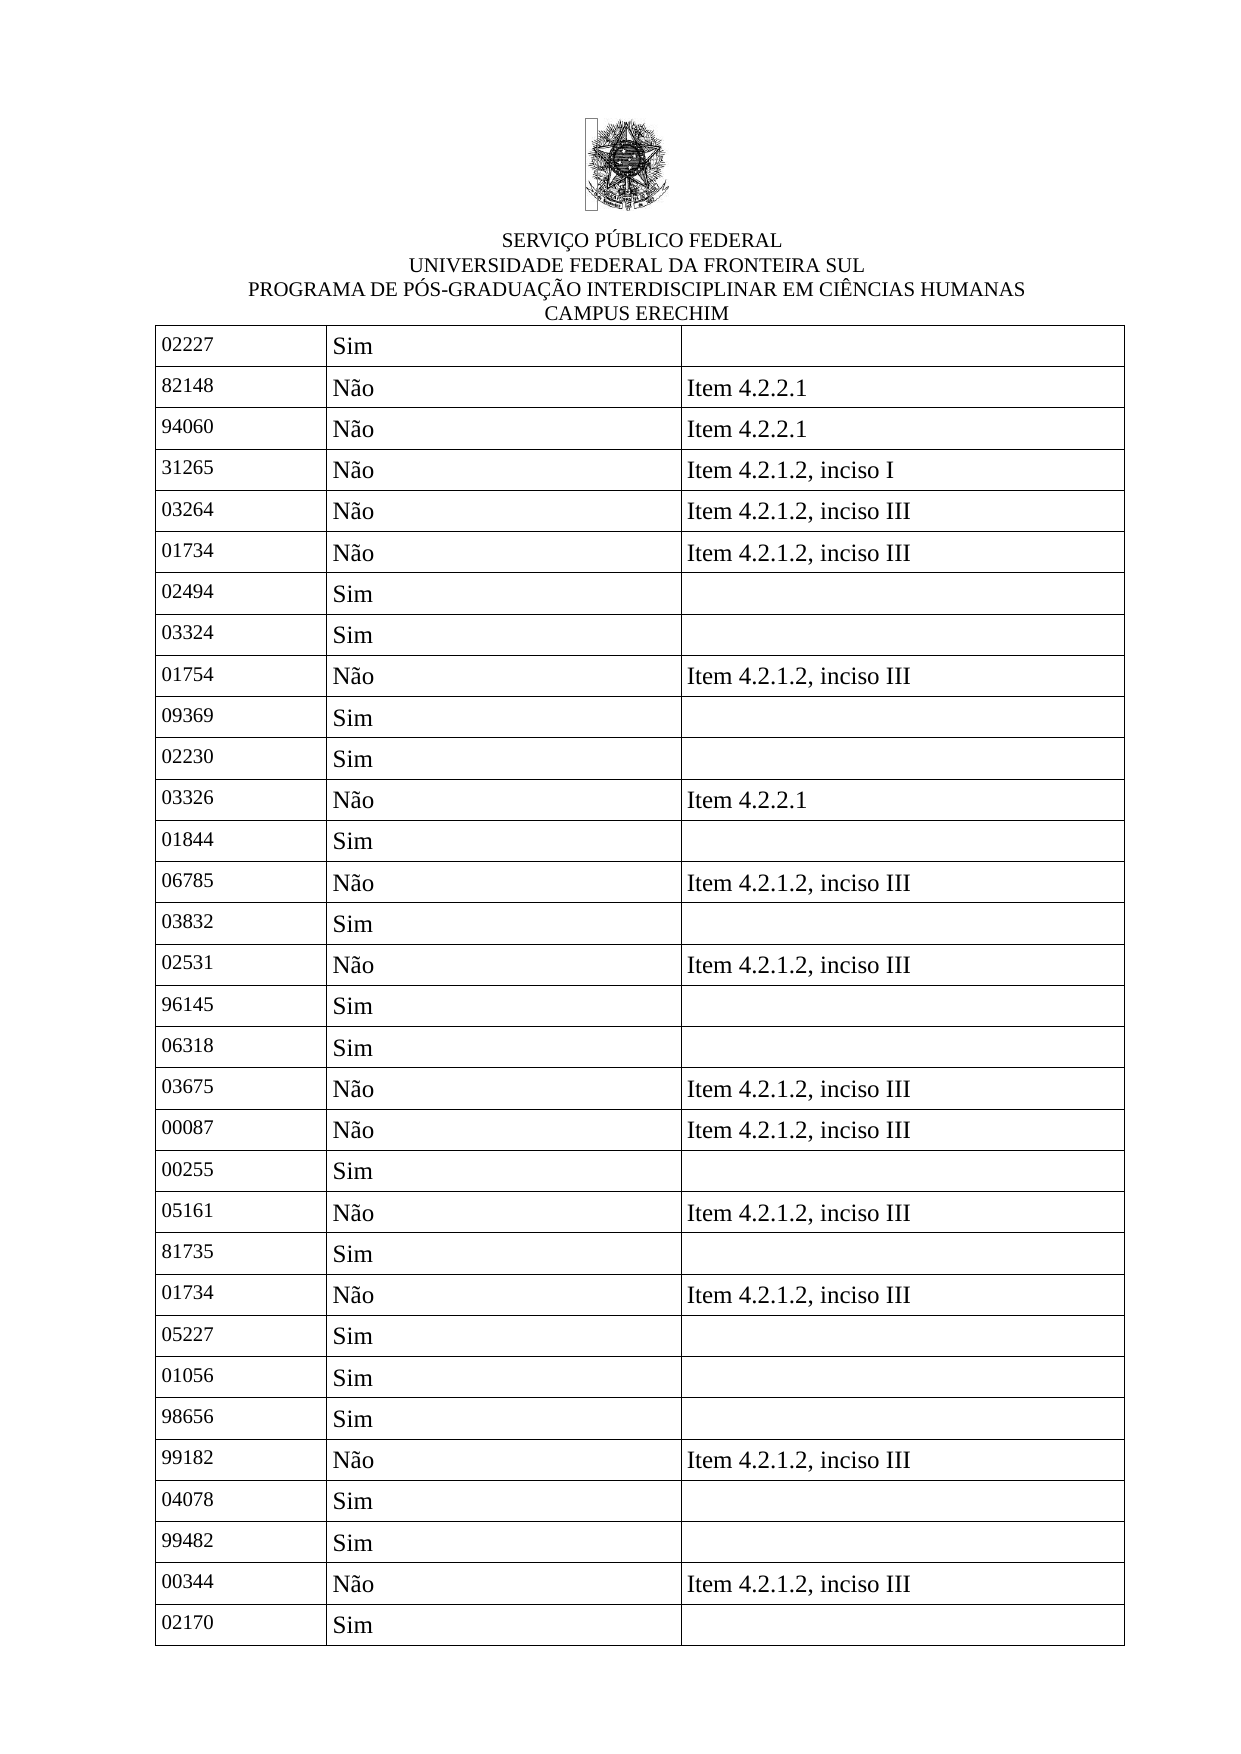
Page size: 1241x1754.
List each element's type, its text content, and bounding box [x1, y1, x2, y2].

table_cell [682, 1151, 1124, 1191]
table_cell Item 4.2.2.1 [682, 780, 1124, 820]
table_cell [682, 903, 1124, 943]
table_cell 01844 [156, 821, 326, 861]
table_cell 31265 [156, 450, 326, 490]
table_cell 02531 [156, 945, 326, 985]
table_cell 99482 [156, 1522, 326, 1562]
table_cell Não [327, 532, 681, 572]
table_cell Não [327, 367, 681, 407]
table_cell 01734 [156, 532, 326, 572]
table_cell Sim [327, 1027, 681, 1067]
table_cell 03326 [156, 780, 326, 820]
table_cell [682, 697, 1124, 737]
table_cell Sim [327, 697, 681, 737]
table_cell Item 4.2.1.2, inciso III [682, 532, 1124, 572]
table_cell 02227 [156, 326, 326, 366]
table_cell Sim [327, 1481, 681, 1521]
table_cell [682, 1027, 1124, 1067]
table_cell Não [327, 491, 681, 531]
table_cell [682, 986, 1124, 1026]
table_cell Item 4.2.1.2, inciso III [682, 862, 1124, 902]
table_cell 00344 [156, 1563, 326, 1603]
table_cell [682, 615, 1124, 655]
table_cell [682, 573, 1124, 613]
table_cell Item 4.2.1.2, inciso III [682, 491, 1124, 531]
table_cell Item 4.2.1.2, inciso III [682, 656, 1124, 696]
table_cell 03264 [156, 491, 326, 531]
table_cell Item 4.2.1.2, inciso III [682, 1192, 1124, 1232]
table_cell [682, 738, 1124, 778]
table_cell [682, 1357, 1124, 1397]
table_cell Item 4.2.1.2, inciso I [682, 450, 1124, 490]
table_cell Item 4.2.1.2, inciso III [682, 1275, 1124, 1315]
table_cell 02230 [156, 738, 326, 778]
table_cell [682, 1316, 1124, 1356]
table_cell 05161 [156, 1192, 326, 1232]
table_cell 09369 [156, 697, 326, 737]
table_cell 82148 [156, 367, 326, 407]
table_cell Não [327, 780, 681, 820]
table_cell 96145 [156, 986, 326, 1026]
table_cell Item 4.2.1.2, inciso III [682, 945, 1124, 985]
table_cell Item 4.2.1.2, inciso III [682, 1110, 1124, 1150]
table_cell Não [327, 1440, 681, 1480]
table_cell 00087 [156, 1110, 326, 1150]
table_cell 06785 [156, 862, 326, 902]
table_cell Sim [327, 1233, 681, 1273]
table_cell Sim [327, 573, 681, 613]
table_cell 01734 [156, 1275, 326, 1315]
table_cell Sim [327, 326, 681, 366]
table_cell 03324 [156, 615, 326, 655]
table_cell Sim [327, 1357, 681, 1397]
table_cell 06318 [156, 1027, 326, 1067]
table_cell Item 4.2.2.1 [682, 408, 1124, 448]
table_cell Sim [327, 1605, 681, 1645]
table_cell Sim [327, 615, 681, 655]
table_cell [682, 1481, 1124, 1521]
table_cell Sim [327, 1398, 681, 1438]
table_cell 01056 [156, 1357, 326, 1397]
table_cell Não [327, 408, 681, 448]
table_cell Sim [327, 1316, 681, 1356]
table_cell Não [327, 1110, 681, 1150]
table_cell 98656 [156, 1398, 326, 1438]
table_cell Não [327, 862, 681, 902]
table_cell [682, 821, 1124, 861]
table_cell [682, 1398, 1124, 1438]
table_cell Sim [327, 986, 681, 1026]
table_cell Sim [327, 738, 681, 778]
table_cell Item 4.2.2.1 [682, 367, 1124, 407]
table_cell Não [327, 1068, 681, 1108]
table_cell Não [327, 1192, 681, 1232]
table_cell Não [327, 1563, 681, 1603]
table_cell 05227 [156, 1316, 326, 1356]
table_cell [682, 326, 1124, 366]
table_cell Sim [327, 1522, 681, 1562]
table_cell Sim [327, 821, 681, 861]
table_cell Não [327, 945, 681, 985]
table_cell Não [327, 450, 681, 490]
table_cell [682, 1233, 1124, 1273]
table_cell Item 4.2.1.2, inciso III [682, 1563, 1124, 1603]
table_cell 03832 [156, 903, 326, 943]
table_cell Item 4.2.1.2, inciso III [682, 1068, 1124, 1108]
table_cell 01754 [156, 656, 326, 696]
table_cell 00255 [156, 1151, 326, 1191]
table_cell 04078 [156, 1481, 326, 1521]
table_cell 94060 [156, 408, 326, 448]
table_cell 81735 [156, 1233, 326, 1273]
table_cell 99182 [156, 1440, 326, 1480]
table_cell Não [327, 1275, 681, 1315]
table_cell [682, 1605, 1124, 1645]
table_cell Não [327, 656, 681, 696]
table_cell 02170 [156, 1605, 326, 1645]
table_cell Sim [327, 903, 681, 943]
table_cell 02494 [156, 573, 326, 613]
table_cell Item 4.2.1.2, inciso III [682, 1440, 1124, 1480]
table_cell Sim [327, 1151, 681, 1191]
table_cell 03675 [156, 1068, 326, 1108]
table_cell [682, 1522, 1124, 1562]
